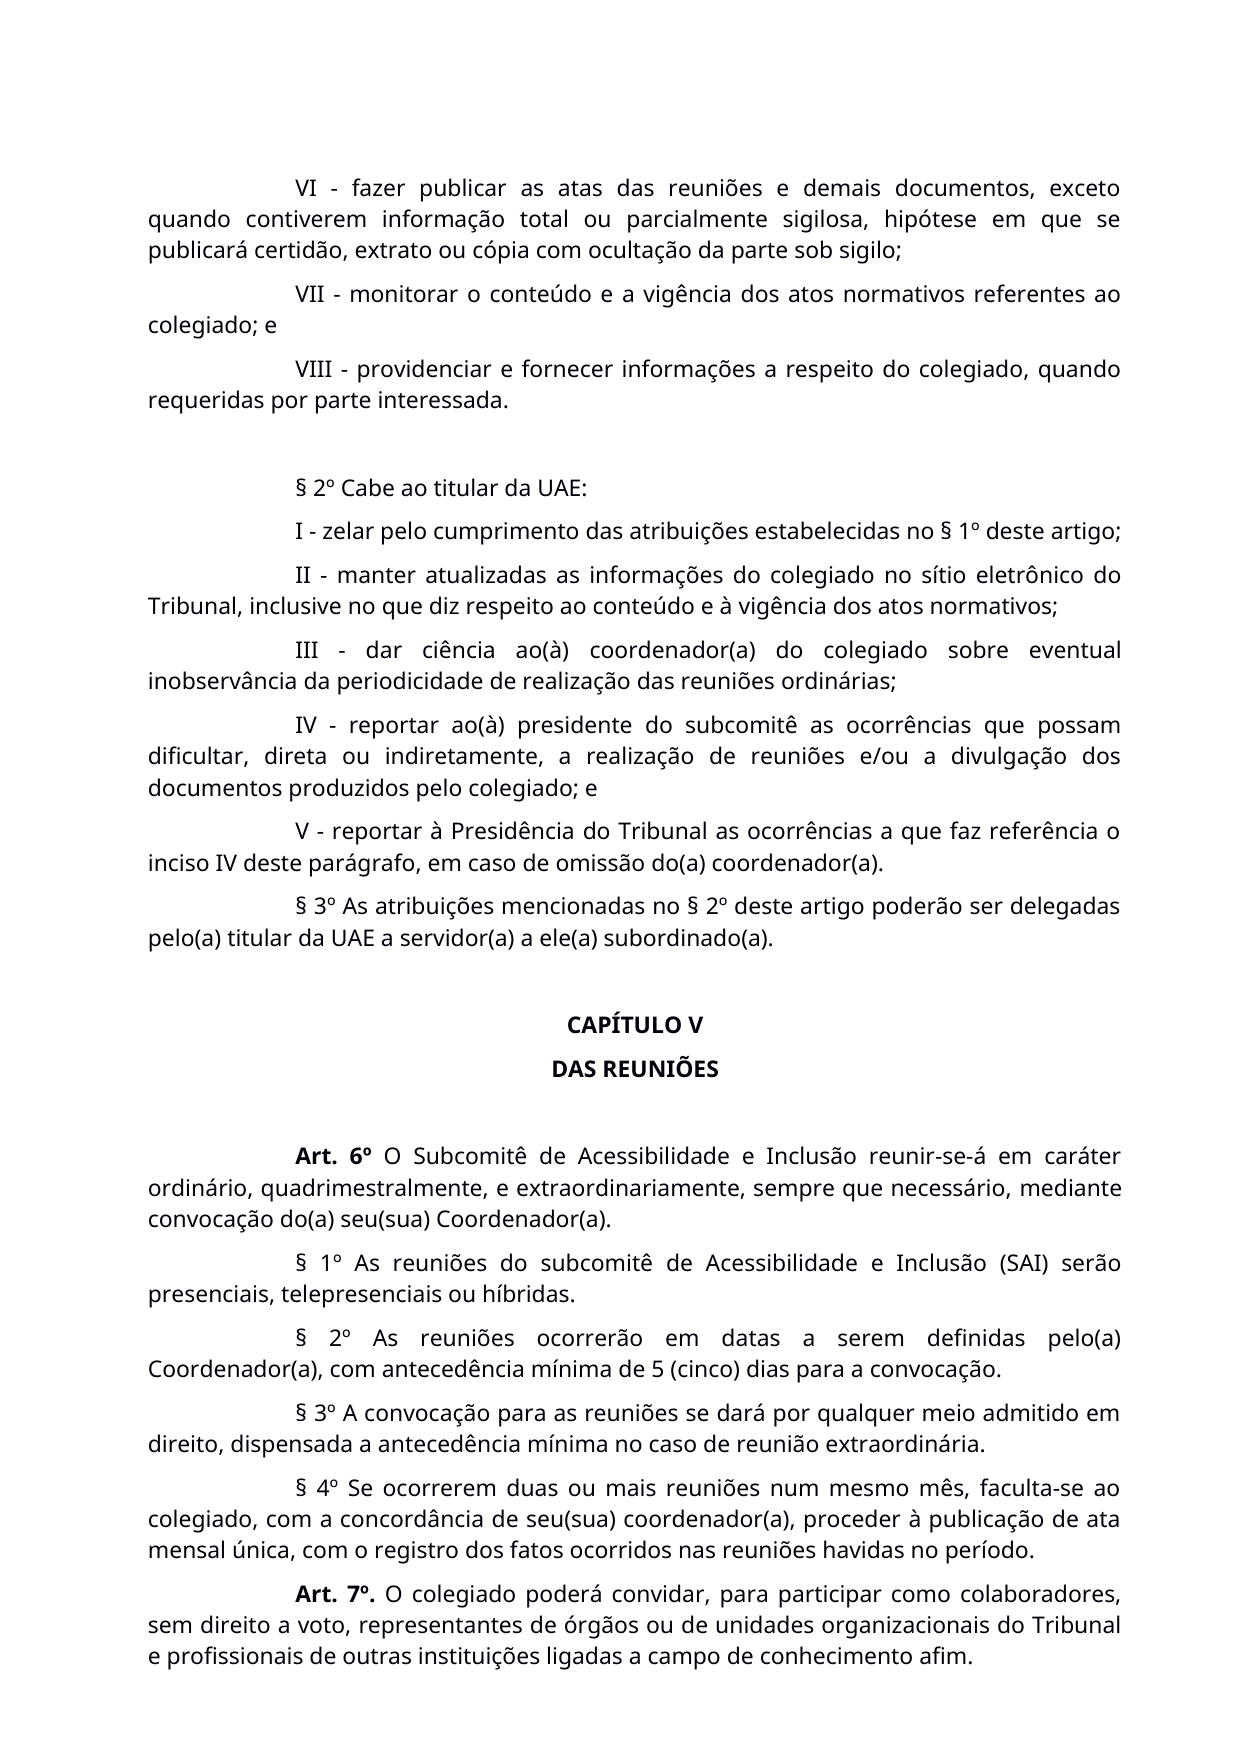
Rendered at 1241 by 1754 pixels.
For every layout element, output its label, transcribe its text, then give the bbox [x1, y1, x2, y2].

text IV - reportar ao(à) presidente do subcomitê as ocorrências que possam dificultar, direta ou indiretamente, a realização de reuniões e/ou a divulgação dos documentos produzidos pelo colegiado; e [148, 709, 1122, 803]
text § 3º As atribuições mencionadas no § 2º deste artigo poderão ser delegadas pelo(a) titular da UAE a servidor(a) a ele(a) subordinado(a). [148, 890, 1122, 953]
text VIII - providenciar e fornecer informações a respeito do colegiado, quando requeridas por parte interessada. [148, 353, 1122, 415]
text I - zelar pelo cumprimento das atribuições estabelecidas no § 1º deste artigo; [148, 515, 1122, 547]
text § 2º Cabe ao titular da UAE: [148, 472, 1122, 503]
text VII - monitorar o conteúdo e a vigência dos atos normativos referentes ao colegiado; e [148, 278, 1122, 340]
text Art. 7º. O colegiado poderá convidar, para participar como colaboradores, sem direito a voto, representantes de órgãos ou de unidades organizacionais do Tribunal e profissionais de outras instituições ligadas a campo de conhecimento afim. [148, 1578, 1122, 1672]
text § 3º A convocação para as reuniões se dará por qualquer meio admitido em direito, dispensada a antecedência mínima no caso de reunião extraordinária. [148, 1397, 1122, 1459]
text III - dar ciência ao(à) coordenador(a) do colegiado sobre eventual inobservância da periodicidade de realização das reuniões ordinárias; [148, 634, 1122, 697]
text V - reportar à Presidência do Tribunal as ocorrências a que faz referência o inciso IV deste parágrafo, em caso de omissão do(a) coordenador(a). [148, 815, 1122, 878]
text § 1º As reuniões do subcomitê de Acessibilidade e Inclusão (SAI) serão presenciais, telepresenciais ou híbridas. [148, 1247, 1122, 1309]
text VI - fazer publicar as atas das reuniões e demais documentos, exceto quando contiverem informação total ou parcialmente sigilosa, hipótese em que se publicará certidão, extrato ou cópia com ocultação da parte sob sigilo; [148, 172, 1122, 265]
text DAS REUNIÕES [148, 1053, 1122, 1084]
text II - manter atualizadas as informações do colegiado no sítio eletrônico do Tribunal, inclusive no que diz respeito ao conteúdo e à vigência dos atos normativos; [148, 559, 1122, 622]
text CAPÍTULO V [148, 1009, 1122, 1040]
text § 4º Se ocorrerem duas ou mais reuniões num mesmo mês, faculta-se ao colegiado, com a concordância de seu(sua) coordenador(a), proceder à publicação de ata mensal única, com o registro dos fatos ocorridos nas reuniões havidas no período. [148, 1472, 1122, 1565]
text Art. 6º O Subcomitê de Acessibilidade e Inclusão reunir-se-á em caráter ordinário, quadrimestralmente, e extraordinariamente, sempre que necessário, mediante convocação do(a) seu(sua) Coordenador(a). [148, 1140, 1122, 1234]
text § 2º As reuniões ocorrerão em datas a serem definidas pelo(a) Coordenador(a), com antecedência mínima de 5 (cinco) dias para a convocação. [148, 1322, 1122, 1384]
